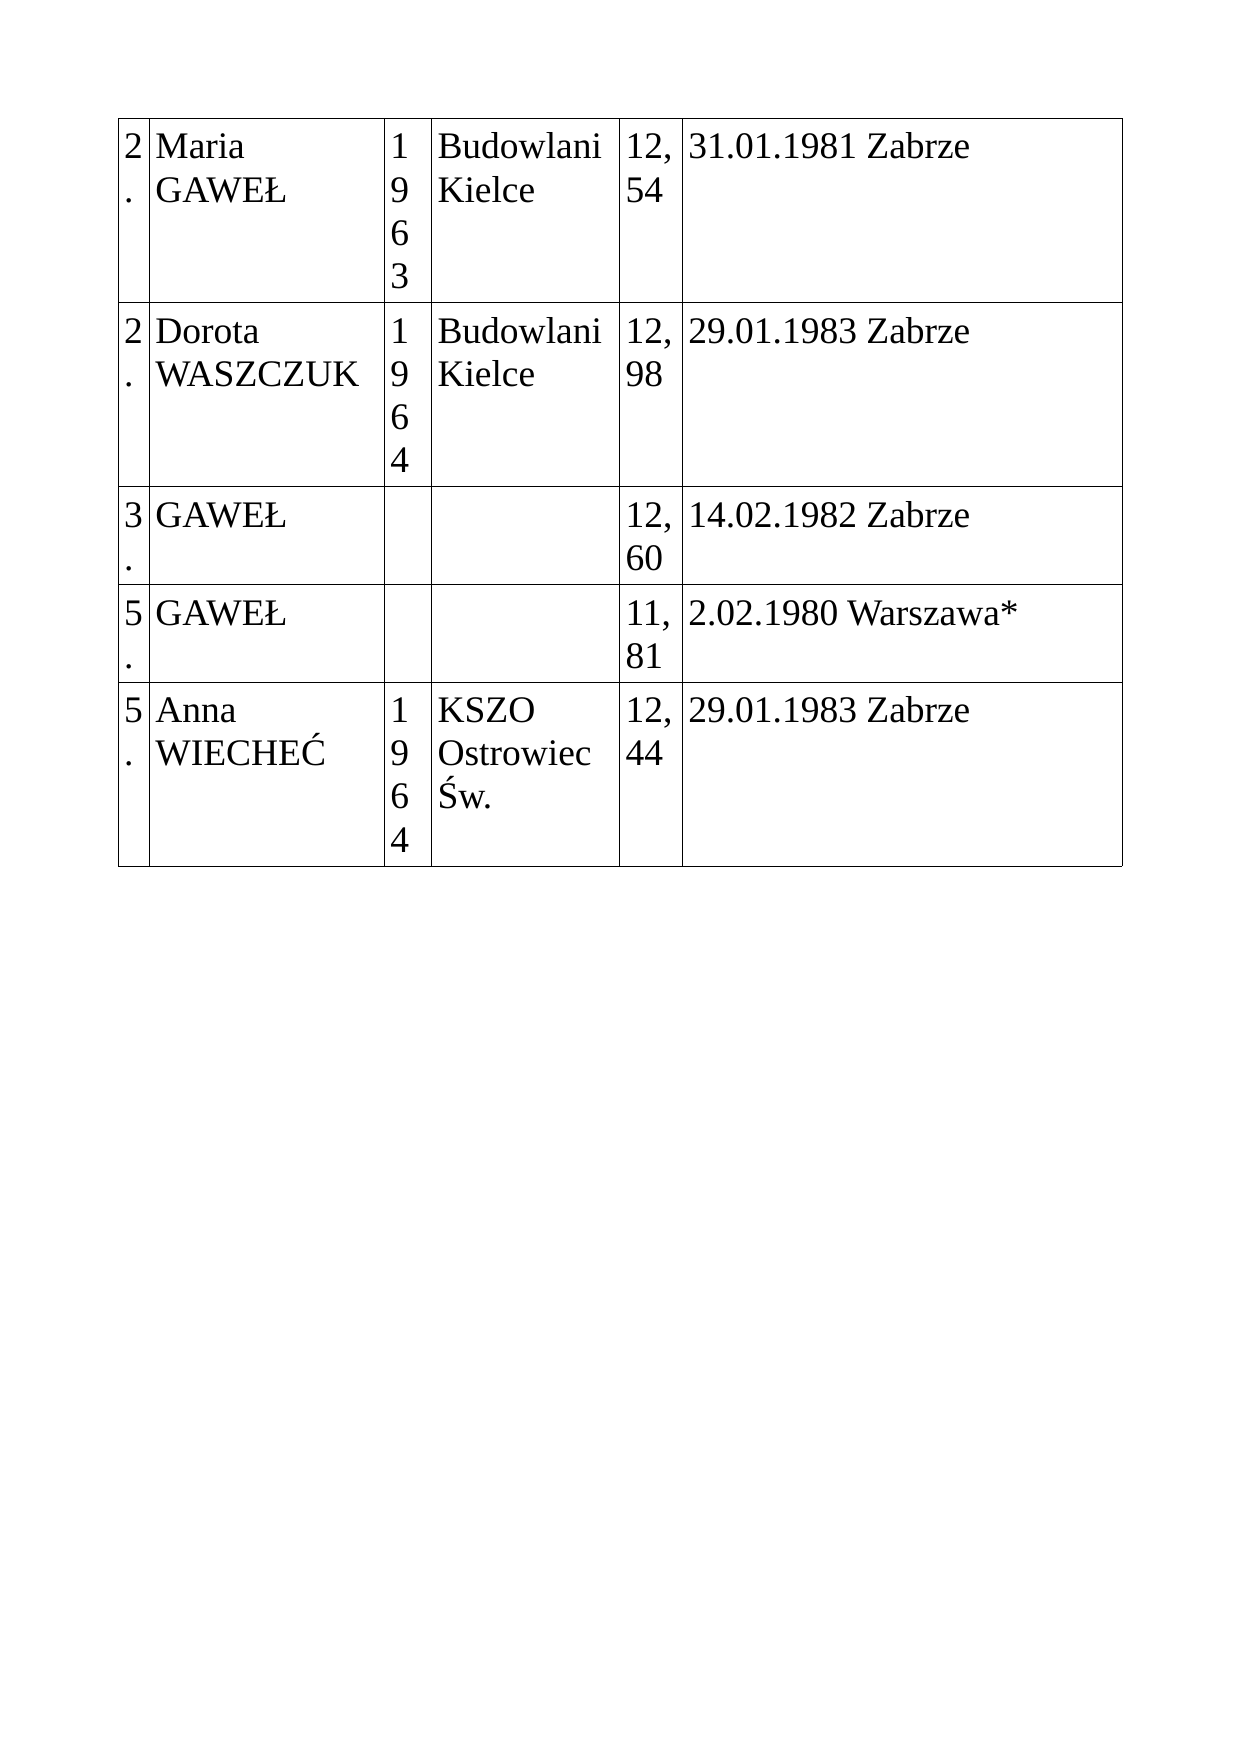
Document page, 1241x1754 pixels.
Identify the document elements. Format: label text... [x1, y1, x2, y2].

table_cell Dorota WASZCZUK [150, 303, 384, 486]
table_cell 2. [119, 303, 149, 486]
table_cell 12,54 [620, 119, 682, 302]
table_cell 11,81 [620, 585, 682, 682]
table_cell 5. [119, 585, 149, 682]
table_cell Budowlani Kielce [432, 119, 619, 302]
table_cell 12,98 [620, 303, 682, 486]
table_cell 1964 [385, 303, 431, 486]
table_cell [432, 487, 619, 584]
table_cell 1964 [385, 683, 431, 866]
table_cell 12,44 [620, 683, 682, 866]
table_cell 29.01.1983 Zabrze [683, 303, 1122, 486]
table_cell [432, 585, 619, 682]
table_cell [385, 487, 431, 584]
table_cell 1963 [385, 119, 431, 302]
table_cell 5. [119, 683, 149, 866]
table_cell 29.01.1983 Zabrze [683, 683, 1122, 866]
table_cell Maria GAWEŁ [150, 119, 384, 302]
table_cell 2.02.1980 Warszawa* [683, 585, 1122, 682]
table_cell 12,60 [620, 487, 682, 584]
table_cell Anna WIECHEĆ [150, 683, 384, 866]
table_cell 2. [119, 119, 149, 302]
table_cell Budowlani Kielce [432, 303, 619, 486]
table_cell GAWEŁ [150, 487, 384, 584]
table_cell 31.01.1981 Zabrze [683, 119, 1122, 302]
table_cell [385, 585, 431, 682]
table_cell 14.02.1982 Zabrze [683, 487, 1122, 584]
table_cell GAWEŁ [150, 585, 384, 682]
table_cell KSZO Ostrowiec Św. [432, 683, 619, 866]
table_cell 3. [119, 487, 149, 584]
